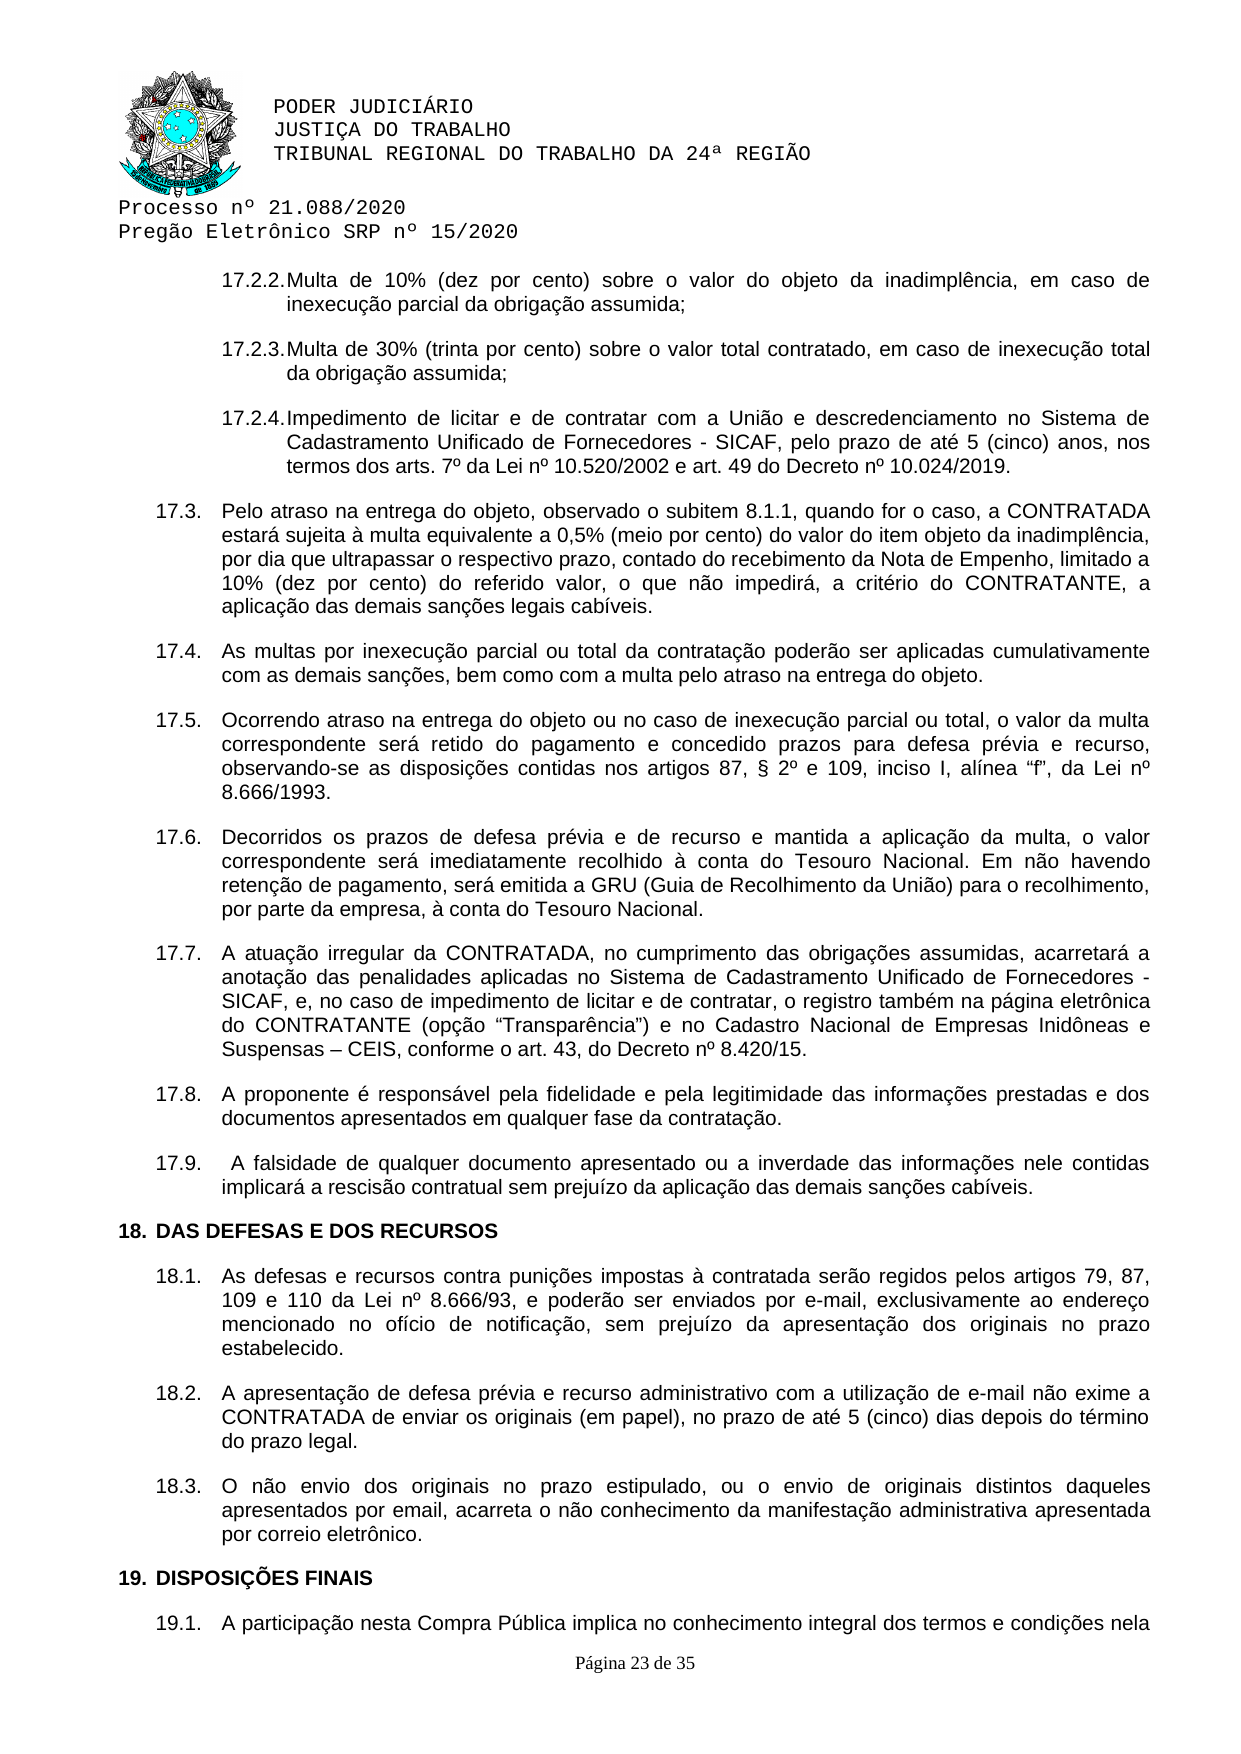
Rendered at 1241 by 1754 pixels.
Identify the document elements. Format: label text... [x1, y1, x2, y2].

list A participação nesta Compra Pública implica no conhecimento integral dos termos e condições nela [155, 1611, 1152, 1635]
list Decorridos os prazos de defesa prévia e de recurso e mantida a aplicação da multa, o valor correspondente será imediatamente recolhido à conta do Tesouro Nacional. Em não havendo retenção de pagamento, será emitida a GRU (Guia de Recolhimento da União) para o recolhimento, por parte da empresa, à conta do Tesouro Nacional. [155, 824, 1152, 920]
list Pelo atraso na entrega do objeto, observado o subitem 8.1.1, quando for o caso, a CONTRATADA estará sujeita à multa equivalente a 0,5% (meio por cento) do valor do item objeto da inadimplência, por dia que ultrapassar o respectivo prazo, contado do recebimento da Nota de Empenho, limitado a 10% (dez por cento) do referido valor, o que não impedirá, a critério do CONTRATANTE, a aplicação das demais sanções legais cabíveis. [155, 498, 1152, 618]
list A apresentação de defesa prévia e recurso administrativo com a utilização de e-mail não exime a CONTRATADA de enviar os originais (em papel), no prazo de até 5 (cinco) dias depois do término do prazo legal. [155, 1381, 1152, 1453]
list O não envio dos originais no prazo estipulado, ou o envio de originais distintos daqueles apresentados por email, acarreta o não conhecimento da manifestação administrativa apresentada por correio eletrônico. [155, 1473, 1152, 1545]
picture [118, 71, 243, 198]
list Multa de 10% (dez por cento) sobre o valor do objeto da inadimplência, em caso de inexecução parcial da obrigação assumida; [221, 268, 1152, 316]
list Ocorrendo atraso na entrega do objeto ou no caso de inexecução parcial ou total, o valor da multa correspondente será retido do pagamento e concedido prazos para defesa prévia e recurso, observando-se as disposições contidas nos artigos 87, § 2º e 109, inciso I, alínea “f”, da Lei nº 8.666/1993. [155, 708, 1152, 804]
list Multa de 30% (trinta por cento) sobre o valor total contratado, em caso de inexecução total da obrigação assumida; [221, 337, 1152, 385]
list As defesas e recursos contra punições impostas à contratada serão regidos pelos artigos 79, 87, 109 e 110 da Lei nº 8.666/93, e poderão ser enviados por e-mail, exclusivamente ao endereço mencionado no ofício de notificação, sem prejuízo da apresentação dos originais no prazo estabelecido. [155, 1264, 1152, 1360]
list DISPOSIÇÕES FINAIS [118, 1566, 1140, 1590]
list A falsidade de qualquer documento apresentado ou a inverdade das informações nele contidas implicará a rescisão contratual sem prejuízo da aplicação das demais sanções cabíveis. [155, 1151, 1152, 1198]
list As multas por inexecução parcial ou total da contratação poderão ser aplicadas cumulativamente com as demais sanções, bem como com a multa pelo atraso na entrega do objeto. [155, 639, 1152, 687]
list A proponente é responsável pela fidelidade e pela legitimidade das informações prestadas e dos documentos apresentados em qualquer fase da contratação. [155, 1082, 1152, 1130]
list Impedimento de licitar e de contratar com a União e descredenciamento no Sistema de Cadastramento Unificado de Fornecedores - SICAF, pelo prazo de até 5 (cinco) anos, nos termos dos arts. 7º da Lei nº 10.520/2002 e art. 49 do Decreto nº 10.024/2019. [221, 406, 1152, 478]
list DAS DEFESAS E DOS RECURSOS [118, 1219, 1140, 1243]
list A atuação irregular da CONTRATADA, no cumprimento das obrigações assumidas, acarretará a anotação das penalidades aplicadas no Sistema de Cadastramento Unificado de Fornecedores - SICAF, e, no caso de impedimento de licitar e de contratar, o registro também na página eletrônica do CONTRATANTE (opção “Transparência”) e no Cadastro Nacional de Empresas Inidôneas e Suspensas – CEIS, conforme o art. 43, do Decreto nº 8.420/15. [155, 941, 1152, 1061]
